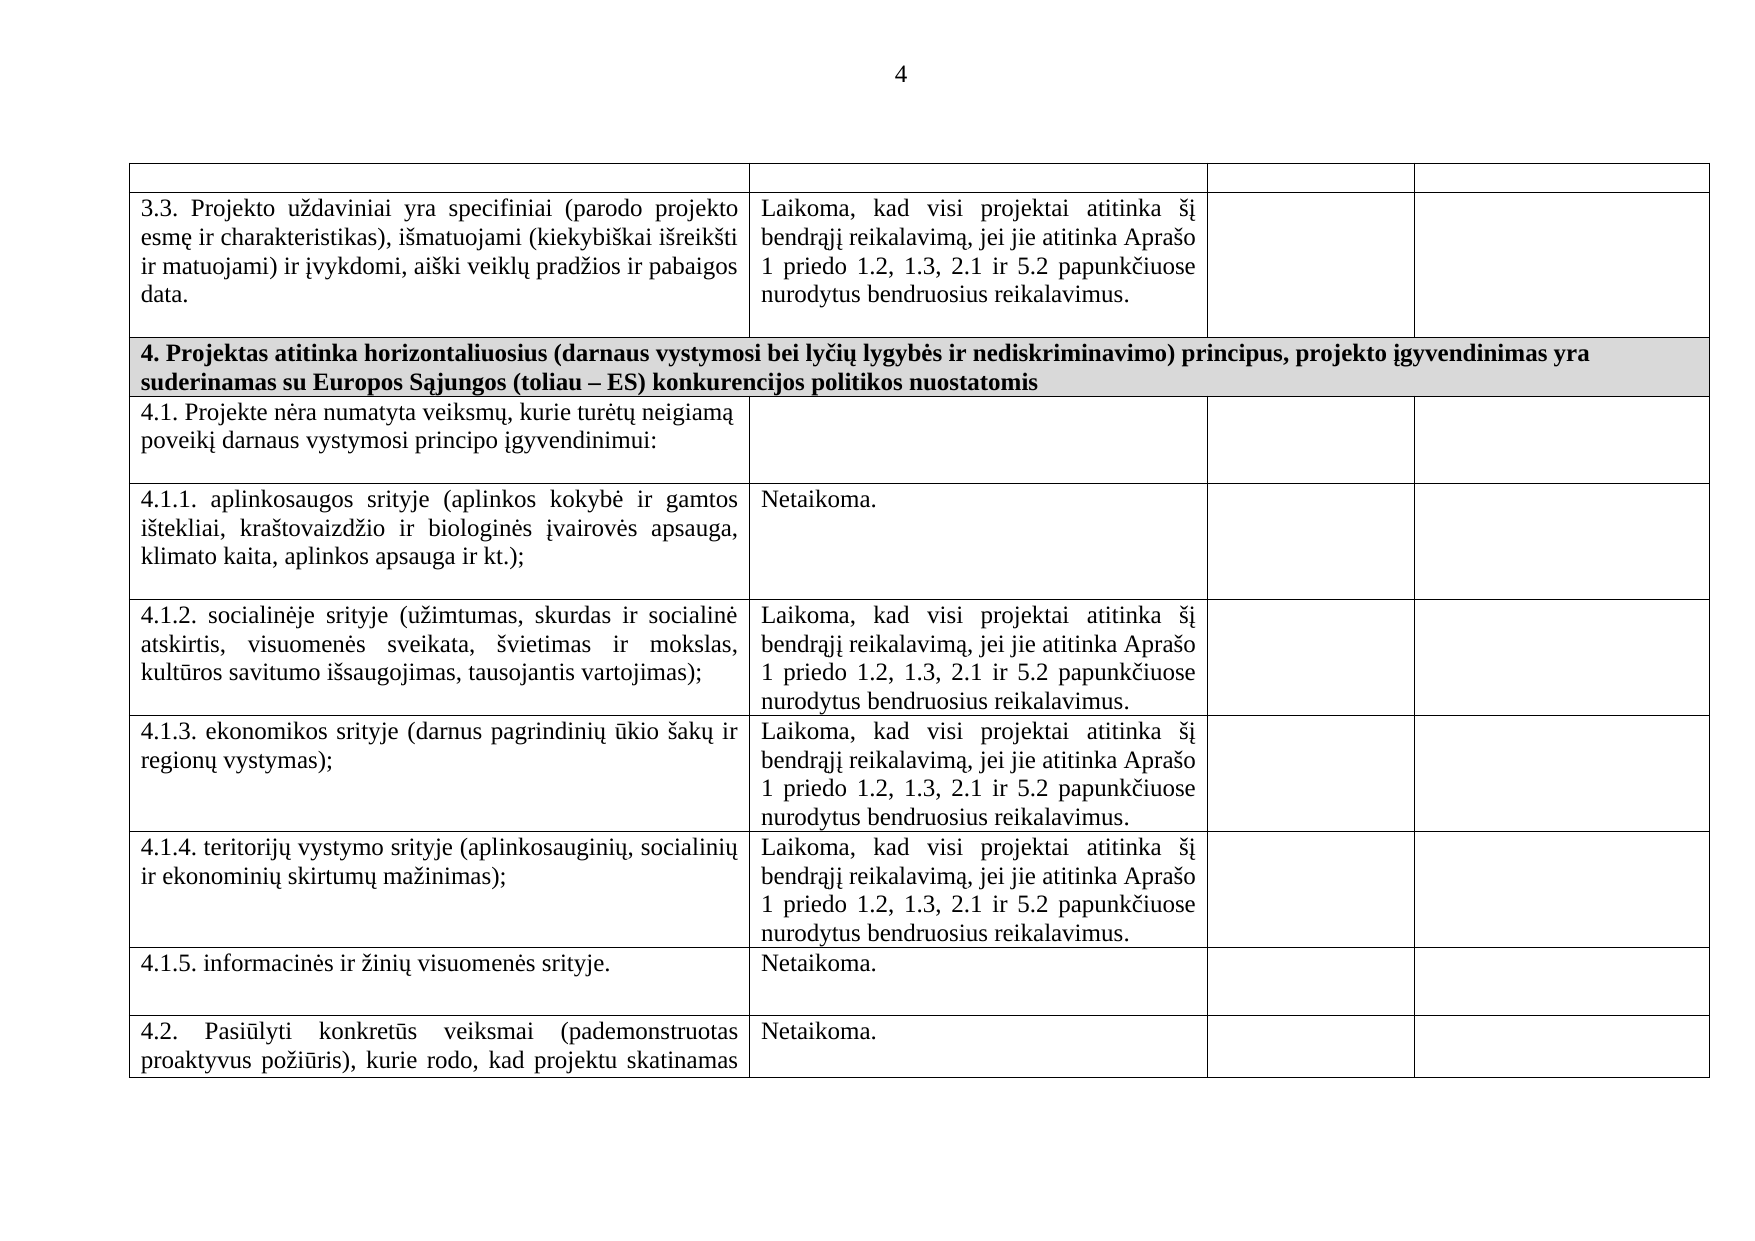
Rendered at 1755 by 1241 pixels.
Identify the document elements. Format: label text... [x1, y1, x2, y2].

table_cell 4.1.4. teritorijų vystymo srityje (aplinkosauginių, socialinių ir ekonominių skirtumų mažinimas); [130, 832, 749, 947]
table_cell [1415, 716, 1709, 831]
table_cell [1208, 484, 1414, 599]
table_cell [1208, 600, 1414, 715]
table_cell Netaikoma. [750, 484, 1207, 599]
table_cell 4.1.5. informacinės ir žinių visuomenės srityje. [130, 948, 749, 1015]
table_cell [1208, 193, 1414, 337]
table_cell [1415, 484, 1709, 599]
table_cell 4. Projektas atitinka horizontaliuosius (darnaus vystymosi bei lyčių lygybės ir nediskriminavimo) principus, projekto įgyvendinimas yra suderinamas su Europos Sąjungos (toliau – ES) konkurencijos politikos nuostatomis [130, 338, 1709, 396]
table_cell [1208, 832, 1414, 947]
table_cell [1415, 193, 1709, 337]
table_cell Laikoma, kad visi projektai atitinka šį bendrąjį reikalavimą, jei jie atitinka Aprašo 1 priedo 1.2, 1.3, 2.1 ir 5.2 papunkčiuose nurodytus bendruosius reikalavimus. [750, 193, 1207, 337]
table_cell 4.1.1. aplinkosaugos srityje (aplinkos kokybė ir gamtos ištekliai, kraštovaizdžio ir biologinės įvairovės apsauga, klimato kaita, aplinkos apsauga ir kt.); [130, 484, 749, 599]
table_cell 4.2. Pasiūlyti konkretūs veiksmai (pademonstruotas proaktyvus požiūris), kurie rodo, kad projektu skatinamas [130, 1016, 749, 1077]
table_cell [130, 164, 749, 192]
table_cell 4.1.3. ekonomikos srityje (darnus pagrindinių ūkio šakų ir regionų vystymas); [130, 716, 749, 831]
table_cell [1415, 164, 1709, 192]
table_cell [1208, 164, 1414, 192]
table_cell 3.3. Projekto uždaviniai yra specifiniai (parodo projekto esmę ir charakteristikas), išmatuojami (kiekybiškai išreikšti ir matuojami) ir įvykdomi, aiški veiklų pradžios ir pabaigos data. [130, 193, 749, 337]
table_cell [1208, 948, 1414, 1015]
table_cell Netaikoma. [750, 1016, 1207, 1077]
table_cell [750, 397, 1207, 483]
table_cell [1208, 716, 1414, 831]
table_cell Netaikoma. [750, 948, 1207, 1015]
table_cell [1415, 600, 1709, 715]
table_cell 4.1. Projekte nėra numatyta veiksmų, kurie turėtų neigiamą poveikį darnaus vystymosi principo įgyvendinimui: [130, 397, 749, 483]
table_cell [1208, 397, 1414, 483]
table_cell [1415, 1016, 1709, 1077]
table_cell [750, 164, 1207, 192]
table_cell [1415, 948, 1709, 1015]
table_cell 4.1.2. socialinėje srityje (užimtumas, skurdas ir socialinė atskirtis, visuomenės sveikata, švietimas ir mokslas, kultūros savitumo išsaugojimas, tausojantis vartojimas); [130, 600, 749, 715]
table_cell [1208, 1016, 1414, 1077]
table_cell Laikoma, kad visi projektai atitinka šį bendrąjį reikalavimą, jei jie atitinka Aprašo 1 priedo 1.2, 1.3, 2.1 ir 5.2 papunkčiuose nurodytus bendruosius reikalavimus. [750, 832, 1207, 947]
table_cell Laikoma, kad visi projektai atitinka šį bendrąjį reikalavimą, jei jie atitinka Aprašo 1 priedo 1.2, 1.3, 2.1 ir 5.2 papunkčiuose nurodytus bendruosius reikalavimus. [750, 716, 1207, 831]
table_cell [1415, 832, 1709, 947]
table_cell Laikoma, kad visi projektai atitinka šį bendrąjį reikalavimą, jei jie atitinka Aprašo 1 priedo 1.2, 1.3, 2.1 ir 5.2 papunkčiuose nurodytus bendruosius reikalavimus. [750, 600, 1207, 715]
table_cell [1415, 397, 1709, 483]
